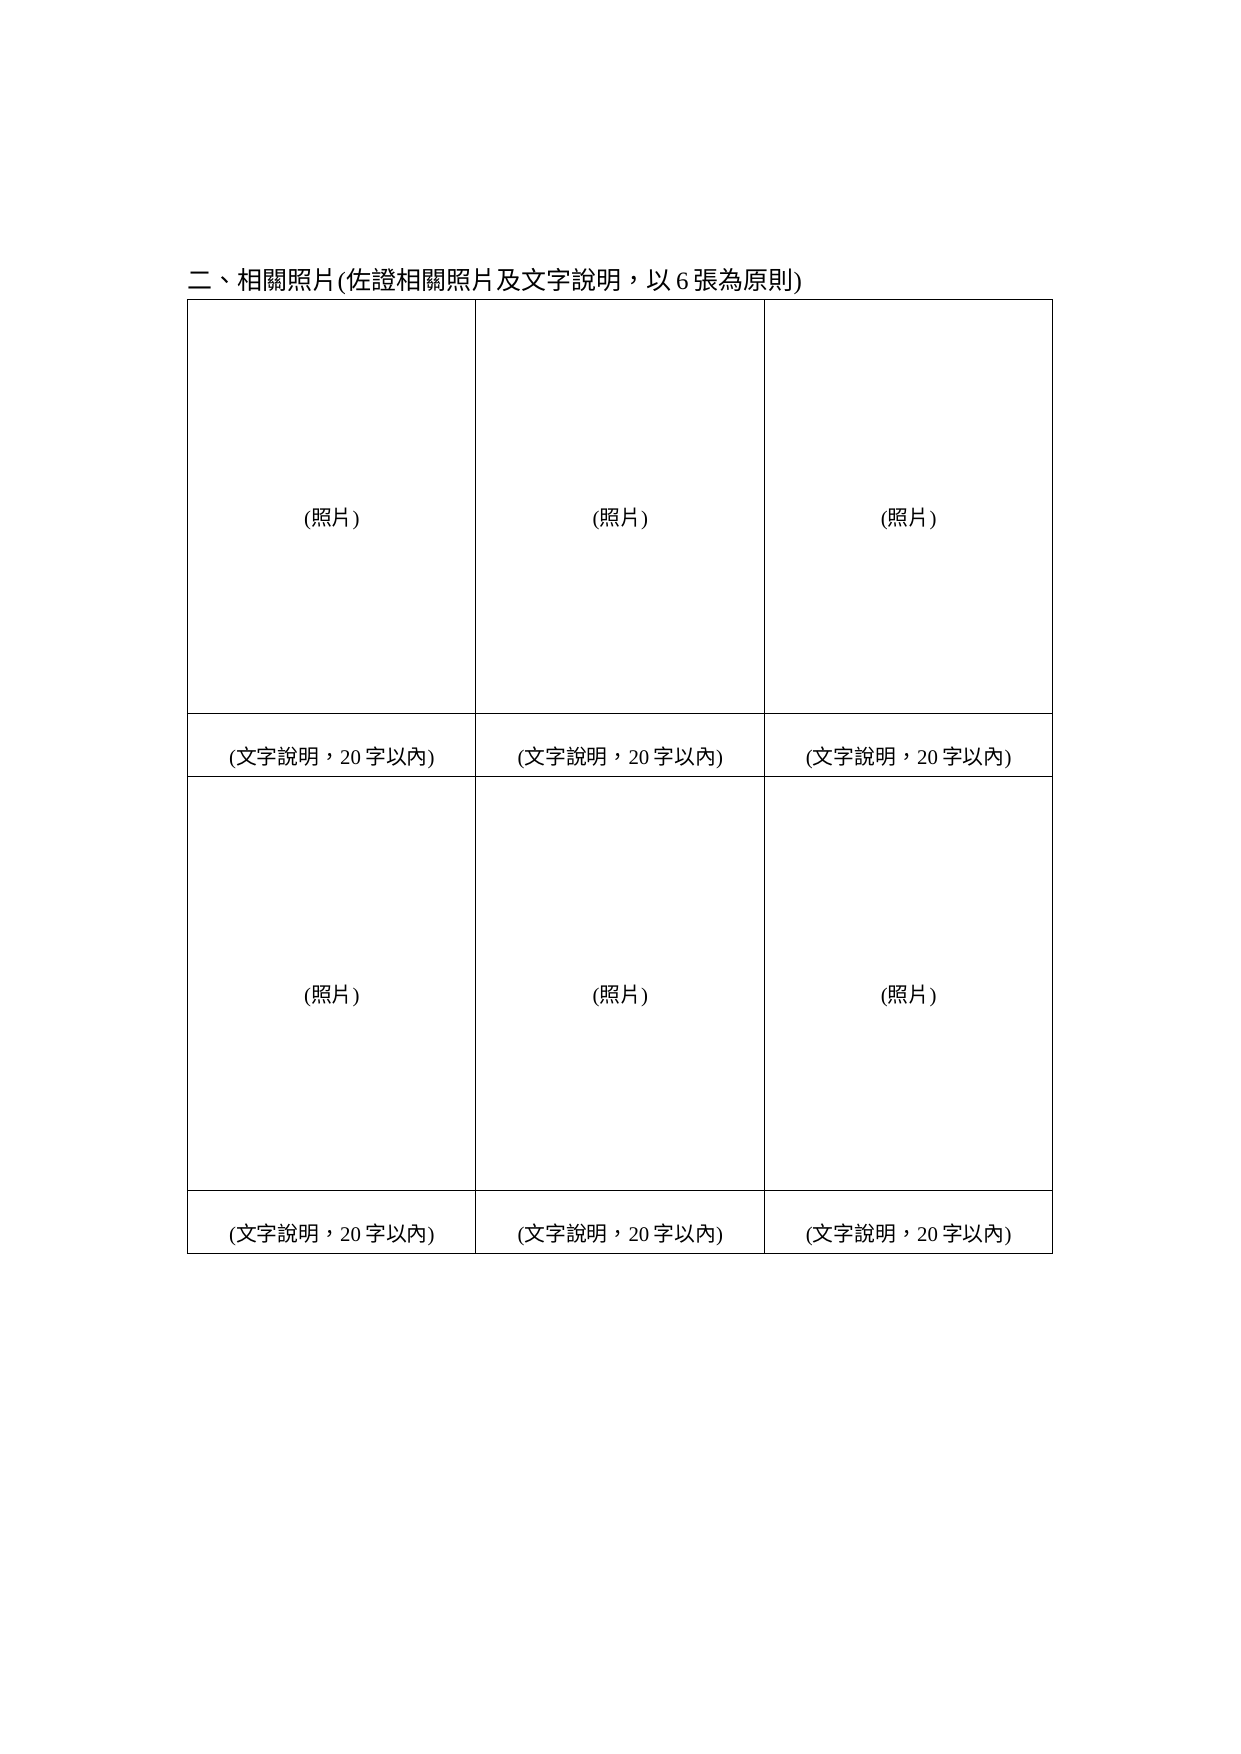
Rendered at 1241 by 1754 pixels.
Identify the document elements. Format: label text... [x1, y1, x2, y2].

table_cell (照片) [188, 777, 475, 1189]
text 二、相關照片(佐證相關照片及文字說明，以6張為原則) [187, 237, 1053, 299]
table_header (照片) [765, 300, 1052, 712]
table_cell (文字說明，20字以內) [476, 1191, 764, 1253]
table_cell (照片) [476, 777, 764, 1189]
table_cell (照片) [765, 777, 1052, 1189]
table_cell (文字說明，20字以內) [765, 1191, 1052, 1253]
table_header (照片) [188, 300, 475, 712]
table_cell (文字說明，20字以內) [765, 714, 1052, 776]
table_cell (文字說明，20字以內) [188, 1191, 475, 1253]
table_cell (文字說明，20字以內) [476, 714, 764, 776]
table_header (照片) [476, 300, 764, 712]
table_cell (文字說明，20字以內) [188, 714, 475, 776]
